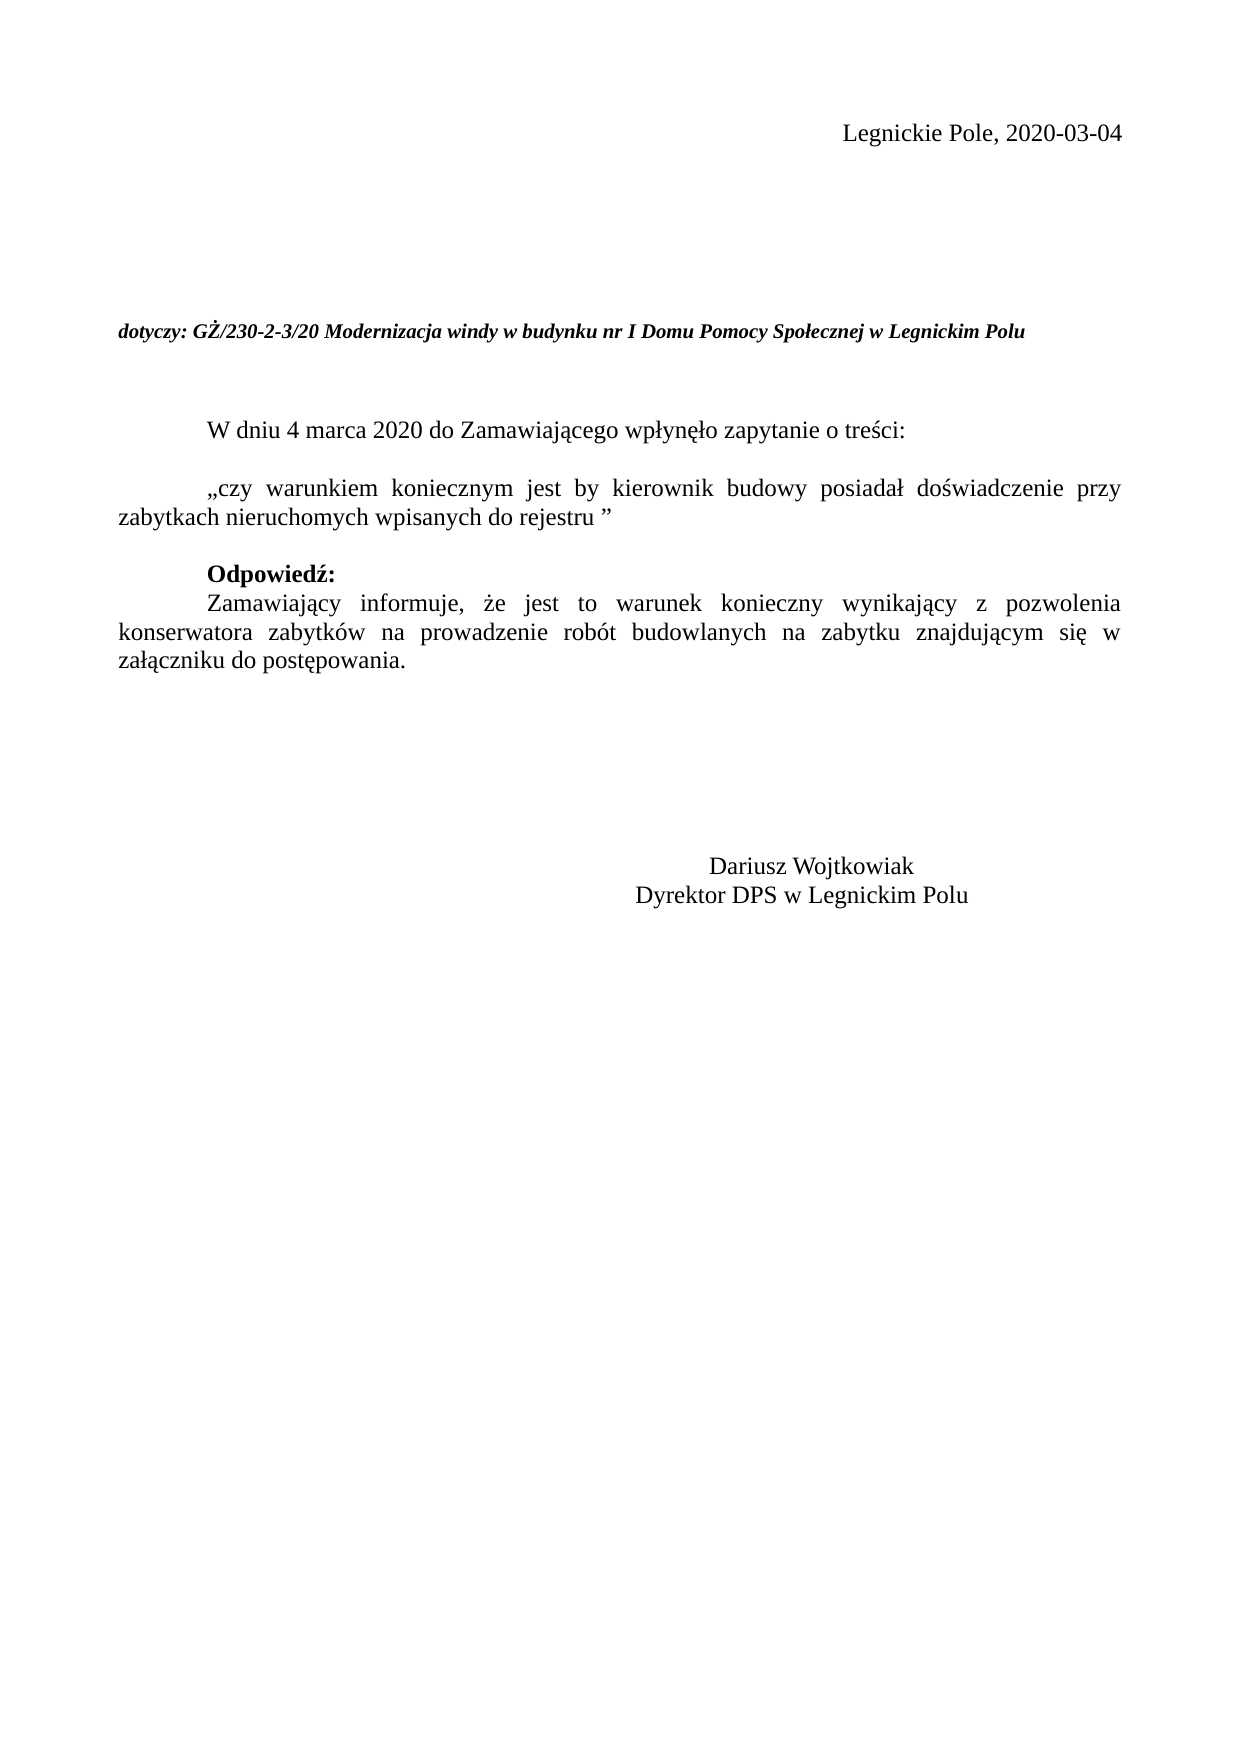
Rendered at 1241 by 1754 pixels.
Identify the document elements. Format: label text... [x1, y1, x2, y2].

text Odpowiedź: [118, 559, 1122, 588]
text Dariusz Wojtkowiak [118, 851, 1122, 880]
text „czy warunkiem koniecznym jest by kierownik budowy posiadał doświadczenie przy zabytkach nieruchomych wpisanych do rejestru ” [118, 473, 1122, 531]
text W dniu 4 marca 2020 do Zamawiającego wpłynęło zapytanie o treści: [118, 416, 1122, 444]
text Dyrektor DPS w Legnickim Polu [118, 880, 1122, 909]
text dotyczy: GŻ/230-2-3/20 Modernizacja windy w budynku nr I Domu Pomocy Społecznej w Legnickim Polu [118, 319, 1122, 343]
text Zamawiający informuje, że jest to warunek konieczny wynikający z pozwolenia konserwatora zabytków na prowadzenie robót budowlanych na zabytku znajdującym się w załączniku do postępowania. [118, 588, 1122, 674]
text Legnickie Pole, 2020-03-04 [118, 118, 1122, 147]
